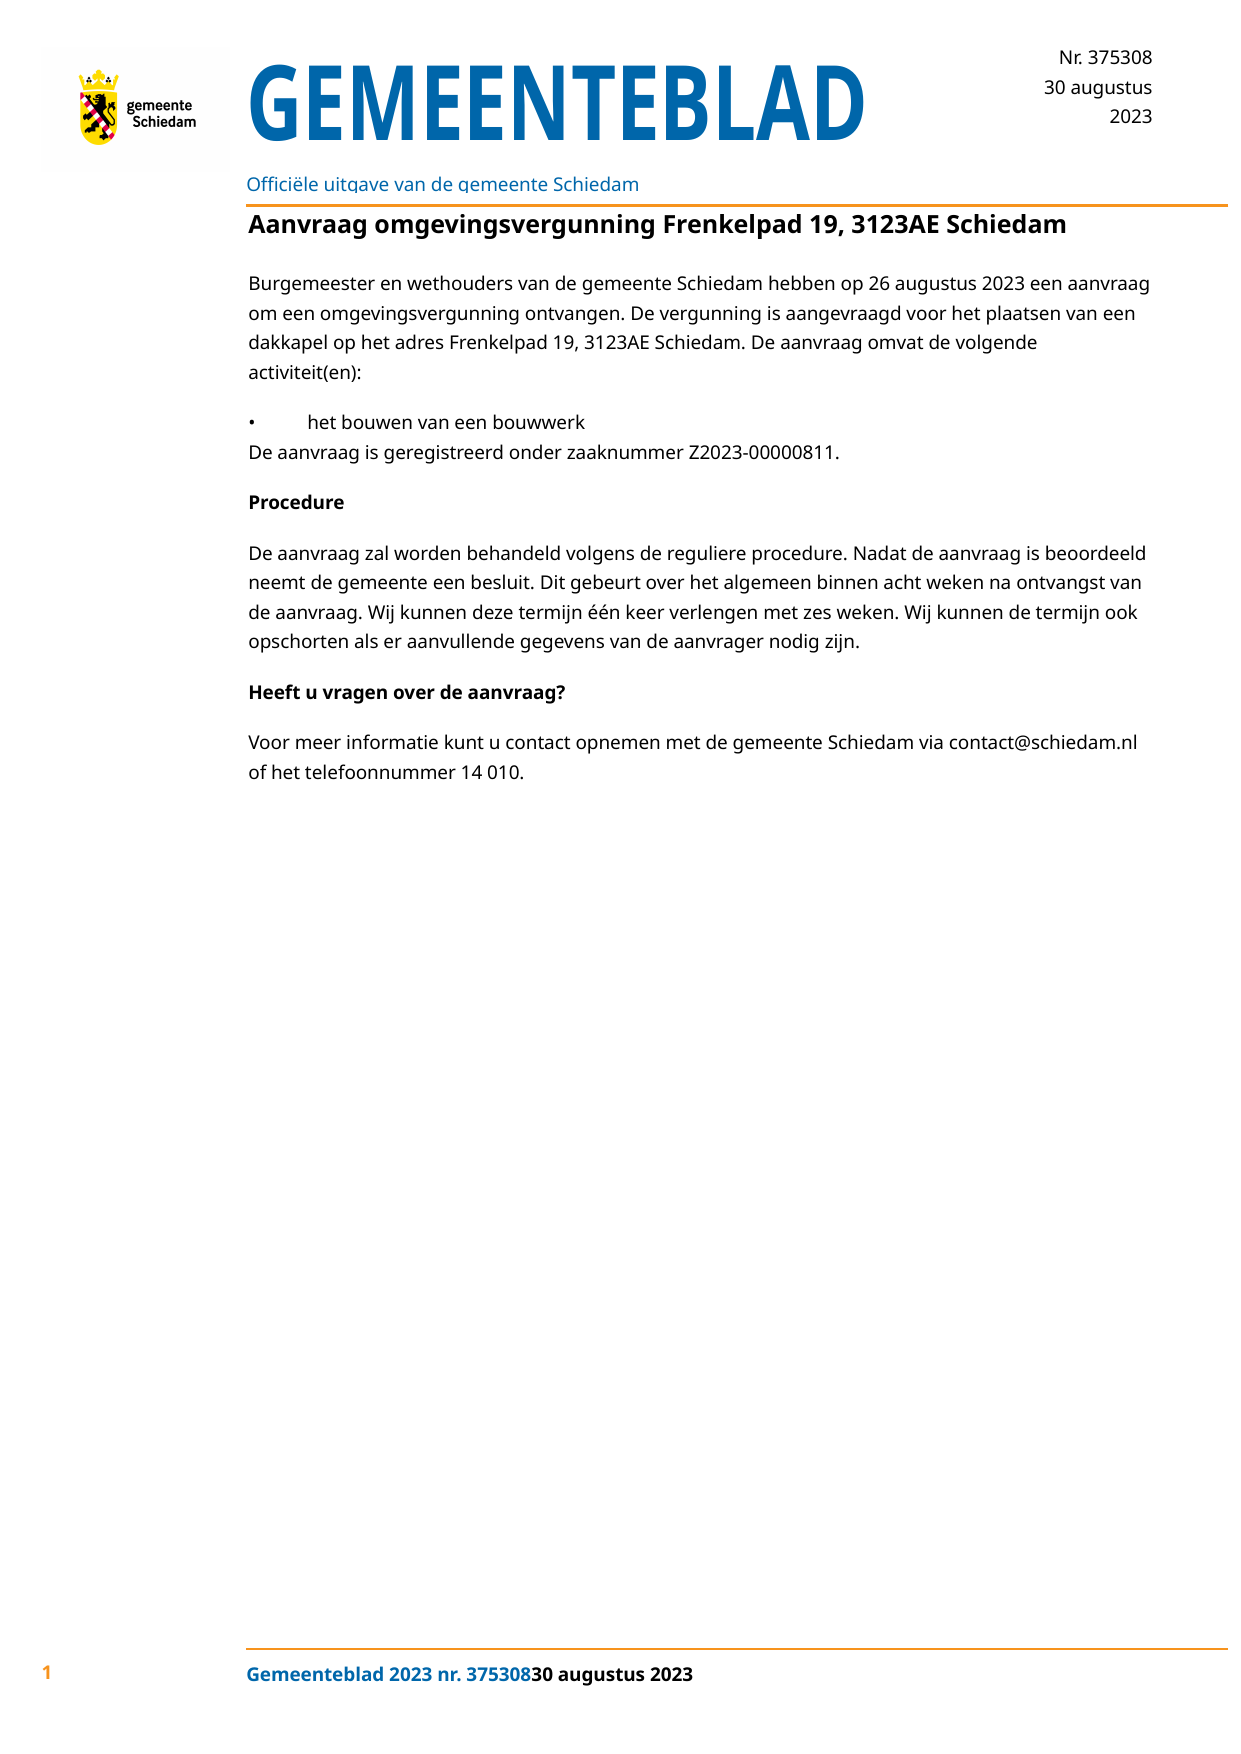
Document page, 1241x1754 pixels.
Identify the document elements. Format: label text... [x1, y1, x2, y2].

text Procedure [248, 489, 1152, 515]
text Aanvraag omgevingsvergunning Frenkelpad 19, 3123AE Schiedam [248, 207, 1152, 241]
text De aanvraag is geregistreerd onder zaaknummer Z2023-00000811. [248, 439, 1152, 465]
text De aanvraag zal worden behandeld volgens de reguliere procedure. Nadat de aanvraag is beoordeeld neemt de gemeente een besluit. Dit gebeurt over het algemeen binnen acht weken na ontvangst van de aanvraag. Wij kunnen deze termijn één keer verlengen met zes weken. Wij kunnen de termijn ook opschorten als er aanvullende gegevens van de aanvrager nodig zijn. [248, 540, 1152, 654]
text Burgemeester en wethouders van de gemeente Schiedam hebben op 26 augustus 2023 een aanvraag om een omgevingsvergunning ontvangen. De vergunning is aangevraagd voor het plaatsen van een dakkapel op het adres Frenkelpad 19, 3123AE Schiedam. De aanvraag omvat de volgende activiteit(en): [248, 270, 1152, 385]
text Voor meer informatie kunt u contact opnemen met de gemeente Schiedam via contact@schiedam.nl of het telefoonnummer 14 010. [248, 729, 1152, 785]
picture [41, 47, 231, 172]
text Heeft u vragen over de aanvraag? [248, 679, 1152, 705]
list het bouwen van een bouwwerk [248, 409, 1152, 435]
